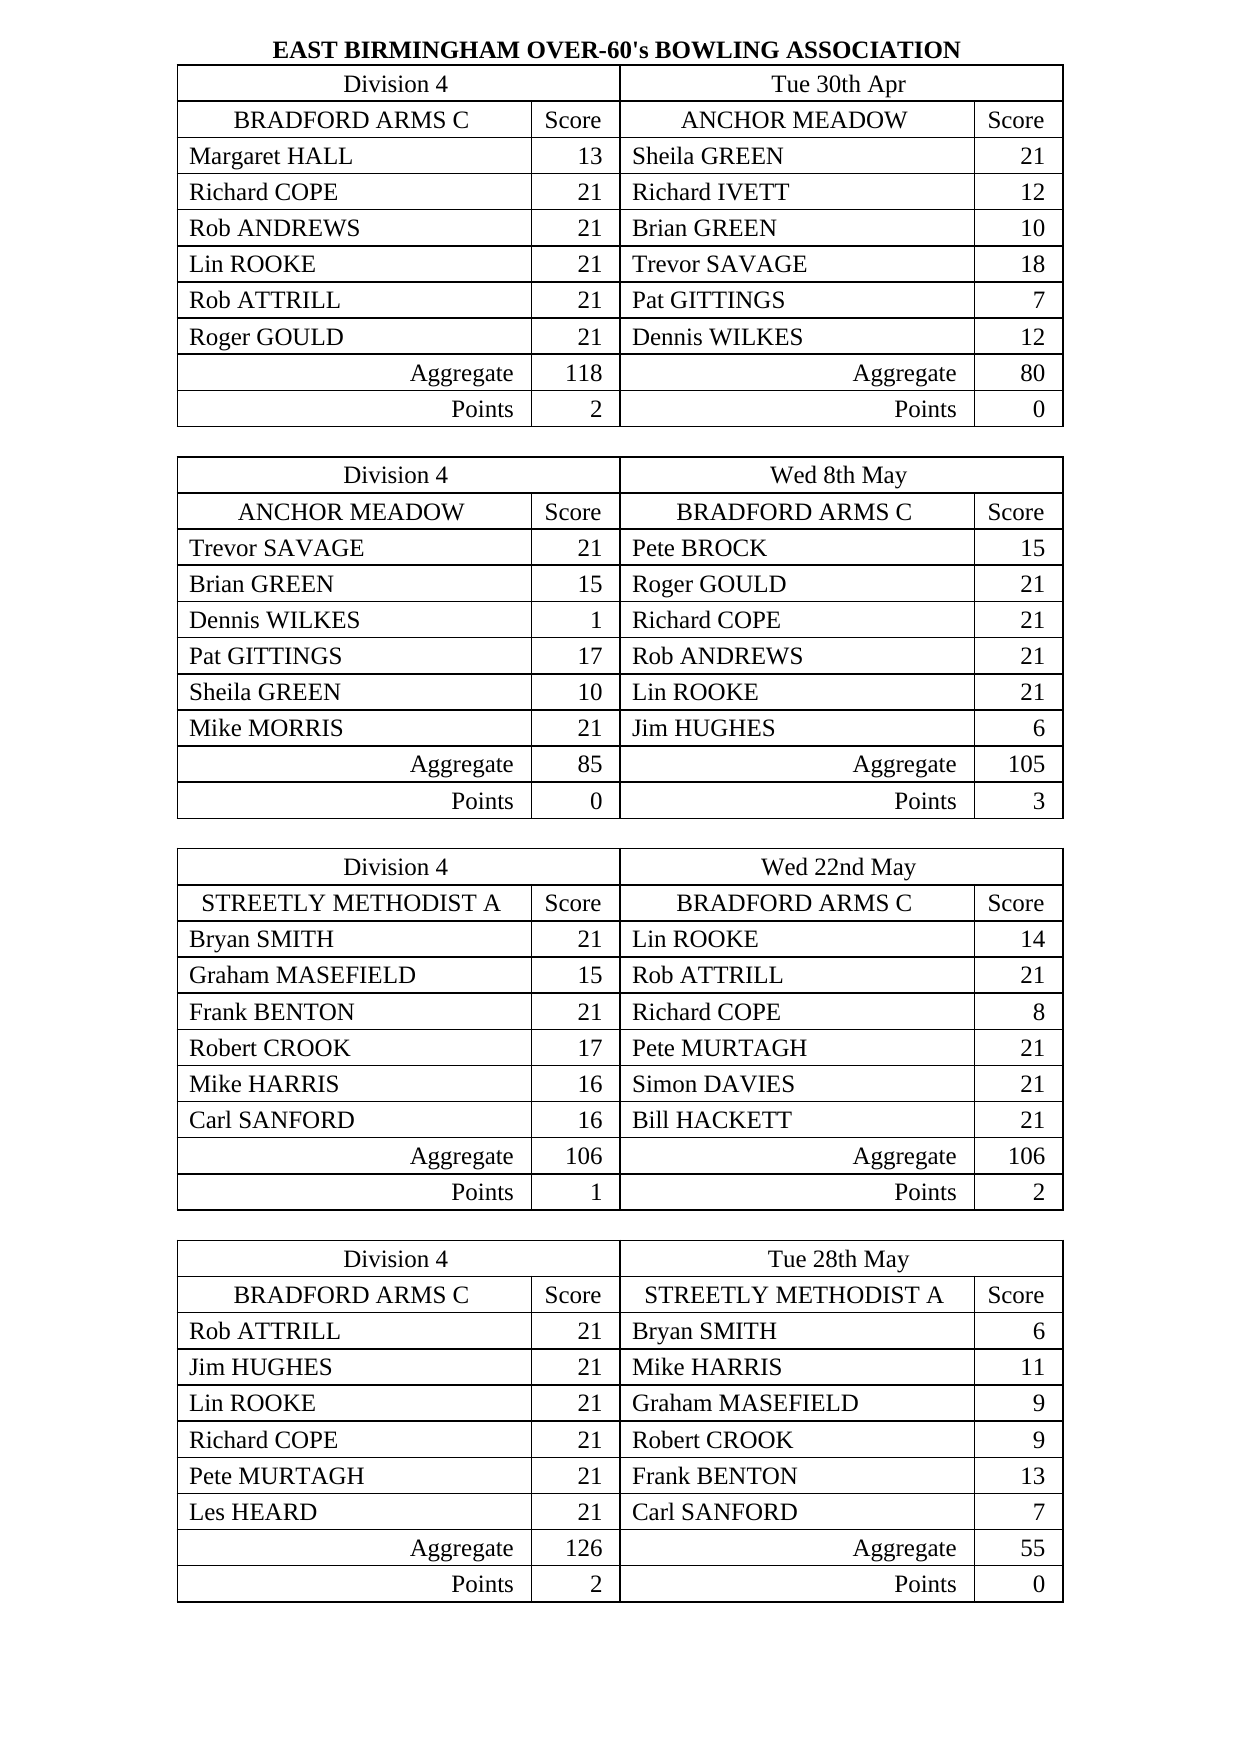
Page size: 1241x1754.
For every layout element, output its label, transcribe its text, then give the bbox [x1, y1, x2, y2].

table_cell 21 [532, 1386, 619, 1420]
table_cell Robert CROOK [621, 1422, 974, 1456]
table_cell Score [975, 886, 1062, 920]
table_cell Rob ATTRILL [178, 283, 531, 317]
table_cell Robert CROOK [178, 1030, 531, 1064]
table_cell Rob ATTRILL [178, 1313, 531, 1348]
table_cell 2 [532, 1566, 619, 1601]
table_cell 21 [975, 138, 1062, 173]
table_cell ANCHOR MEADOW [621, 102, 974, 136]
table_cell Pat GITTINGS [178, 638, 531, 673]
table_cell 1 [532, 602, 619, 637]
table_cell 21 [532, 1494, 619, 1529]
table_cell 21 [532, 247, 619, 281]
table_cell 21 [532, 994, 619, 1028]
table_cell 126 [532, 1530, 619, 1565]
table_cell 14 [975, 922, 1062, 956]
table_cell Aggregate [178, 1530, 531, 1565]
table_cell 21 [532, 711, 619, 745]
table_cell 21 [532, 922, 619, 956]
table_cell Brian GREEN [178, 566, 531, 601]
table_cell Bryan SMITH [178, 922, 531, 956]
table_cell ANCHOR MEADOW [178, 494, 531, 528]
table_cell Rob ANDREWS [178, 210, 531, 245]
table_cell Score [532, 494, 619, 528]
table_cell 21 [975, 566, 1062, 601]
table_cell Brian GREEN [621, 210, 974, 245]
table_cell Margaret HALL [178, 138, 531, 173]
table_cell Pete MURTAGH [178, 1458, 531, 1492]
table_cell 21 [532, 210, 619, 245]
table_cell Dennis WILKES [178, 602, 531, 637]
table_cell 6 [975, 1313, 1062, 1348]
table_cell 15 [532, 566, 619, 601]
table_cell 6 [975, 711, 1062, 745]
table_cell 16 [532, 1066, 619, 1101]
table_cell Points [621, 1175, 974, 1209]
table_cell 10 [975, 210, 1062, 245]
table_cell Roger GOULD [621, 566, 974, 601]
table_cell 9 [975, 1386, 1062, 1420]
table_cell 55 [975, 1530, 1062, 1565]
table_cell 12 [975, 319, 1062, 353]
table_cell 106 [975, 1138, 1062, 1173]
table_cell Score [532, 886, 619, 920]
table_cell 21 [532, 1422, 619, 1456]
table_cell Simon DAVIES [621, 1066, 974, 1101]
table_header Division 4 [178, 458, 619, 492]
table_header Division 4 [178, 849, 619, 884]
table_cell Jim HUGHES [621, 711, 974, 745]
table_header Tue 28th May [621, 1241, 1062, 1276]
table_cell 9 [975, 1422, 1062, 1456]
table_cell Pete BROCK [621, 530, 974, 564]
table_header Wed 8th May [621, 458, 1062, 492]
table_cell 13 [975, 1458, 1062, 1492]
table_cell Trevor SAVAGE [178, 530, 531, 564]
table_cell Mike MORRIS [178, 711, 531, 745]
table_cell Dennis WILKES [621, 319, 974, 353]
table_cell Richard IVETT [621, 174, 974, 209]
table_cell 118 [532, 355, 619, 389]
table_cell 21 [975, 1066, 1062, 1101]
table_cell Trevor SAVAGE [621, 247, 974, 281]
table_cell 18 [975, 247, 1062, 281]
table_cell Rob ANDREWS [621, 638, 974, 673]
table_cell 2 [532, 391, 619, 426]
table_cell Aggregate [621, 747, 974, 781]
table_cell 2 [975, 1175, 1062, 1209]
table_cell Mike HARRIS [178, 1066, 531, 1101]
table_cell 8 [975, 994, 1062, 1028]
table_cell 85 [532, 747, 619, 781]
table_header Wed 22nd May [621, 849, 1062, 884]
table_cell BRADFORD ARMS C [621, 494, 974, 528]
table_cell Score [532, 102, 619, 136]
table_cell 105 [975, 747, 1062, 781]
table_cell Aggregate [621, 355, 974, 389]
table_cell 0 [975, 391, 1062, 426]
table_cell Aggregate [621, 1138, 974, 1173]
table_cell Lin ROOKE [178, 247, 531, 281]
table_cell Richard COPE [178, 1422, 531, 1456]
table_cell Points [621, 783, 974, 817]
table_cell Graham MASEFIELD [178, 958, 531, 992]
table_cell 12 [975, 174, 1062, 209]
table_cell BRADFORD ARMS C [178, 102, 531, 136]
table_header Division 4 [178, 1241, 619, 1276]
table_cell 80 [975, 355, 1062, 389]
table_cell Sheila GREEN [621, 138, 974, 173]
table_cell Pete MURTAGH [621, 1030, 974, 1064]
table_cell Score [975, 1277, 1062, 1312]
table_cell Mike HARRIS [621, 1350, 974, 1384]
table_cell 15 [975, 530, 1062, 564]
table_cell Carl SANFORD [178, 1102, 531, 1137]
table_cell Richard COPE [621, 994, 974, 1028]
table_cell 21 [532, 1350, 619, 1384]
table_cell Lin ROOKE [621, 675, 974, 709]
table_header Tue 30th Apr [621, 66, 1062, 100]
table_cell Pat GITTINGS [621, 283, 974, 317]
table_cell Frank BENTON [621, 1458, 974, 1492]
table_cell 21 [532, 530, 619, 564]
table_cell 0 [532, 783, 619, 817]
table_cell 15 [532, 958, 619, 992]
table_cell Sheila GREEN [178, 675, 531, 709]
table_cell BRADFORD ARMS C [621, 886, 974, 920]
table_cell 21 [975, 1030, 1062, 1064]
table_cell Frank BENTON [178, 994, 531, 1028]
table_cell 21 [532, 174, 619, 209]
table_cell Lin ROOKE [621, 922, 974, 956]
table_cell Points [178, 1175, 531, 1209]
table_cell 21 [975, 675, 1062, 709]
table_cell 21 [975, 602, 1062, 637]
table_cell Roger GOULD [178, 319, 531, 353]
table_cell 10 [532, 675, 619, 709]
table_cell Lin ROOKE [178, 1386, 531, 1420]
table_cell Points [621, 391, 974, 426]
table_cell Aggregate [178, 1138, 531, 1173]
table_cell Graham MASEFIELD [621, 1386, 974, 1420]
table_cell Aggregate [178, 355, 531, 389]
table_cell Aggregate [178, 747, 531, 781]
table_cell 17 [532, 1030, 619, 1064]
table_header Division 4 [178, 66, 619, 100]
table_cell 21 [975, 958, 1062, 992]
table_cell Les HEARD [178, 1494, 531, 1529]
table_cell Bryan SMITH [621, 1313, 974, 1348]
table_cell Points [178, 1566, 531, 1601]
table_cell 21 [975, 1102, 1062, 1137]
table_cell Rob ATTRILL [621, 958, 974, 992]
table_cell Points [178, 783, 531, 817]
table_cell 21 [532, 319, 619, 353]
table_cell Richard COPE [178, 174, 531, 209]
table_cell Aggregate [621, 1530, 974, 1565]
table_cell 21 [975, 638, 1062, 673]
table_cell 21 [532, 1458, 619, 1492]
table_cell 17 [532, 638, 619, 673]
table_cell Score [975, 494, 1062, 528]
table_cell Points [178, 391, 531, 426]
table_cell Score [532, 1277, 619, 1312]
table_cell 3 [975, 783, 1062, 817]
table_cell 7 [975, 1494, 1062, 1529]
table_cell STREETLY METHODIST A [178, 886, 531, 920]
table_cell Points [621, 1566, 974, 1601]
table_cell Bill HACKETT [621, 1102, 974, 1137]
table_cell STREETLY METHODIST A [621, 1277, 974, 1312]
table_cell Carl SANFORD [621, 1494, 974, 1529]
table_cell 1 [532, 1175, 619, 1209]
table_cell 21 [532, 1313, 619, 1348]
table_cell Score [975, 102, 1062, 136]
table_cell 11 [975, 1350, 1062, 1384]
table_cell 21 [532, 283, 619, 317]
table_cell Jim HUGHES [178, 1350, 531, 1384]
table_cell 0 [975, 1566, 1062, 1601]
table_cell 106 [532, 1138, 619, 1173]
table_cell 7 [975, 283, 1062, 317]
table_cell 16 [532, 1102, 619, 1137]
table_cell BRADFORD ARMS C [178, 1277, 531, 1312]
table_cell 13 [532, 138, 619, 173]
table_cell Richard COPE [621, 602, 974, 637]
